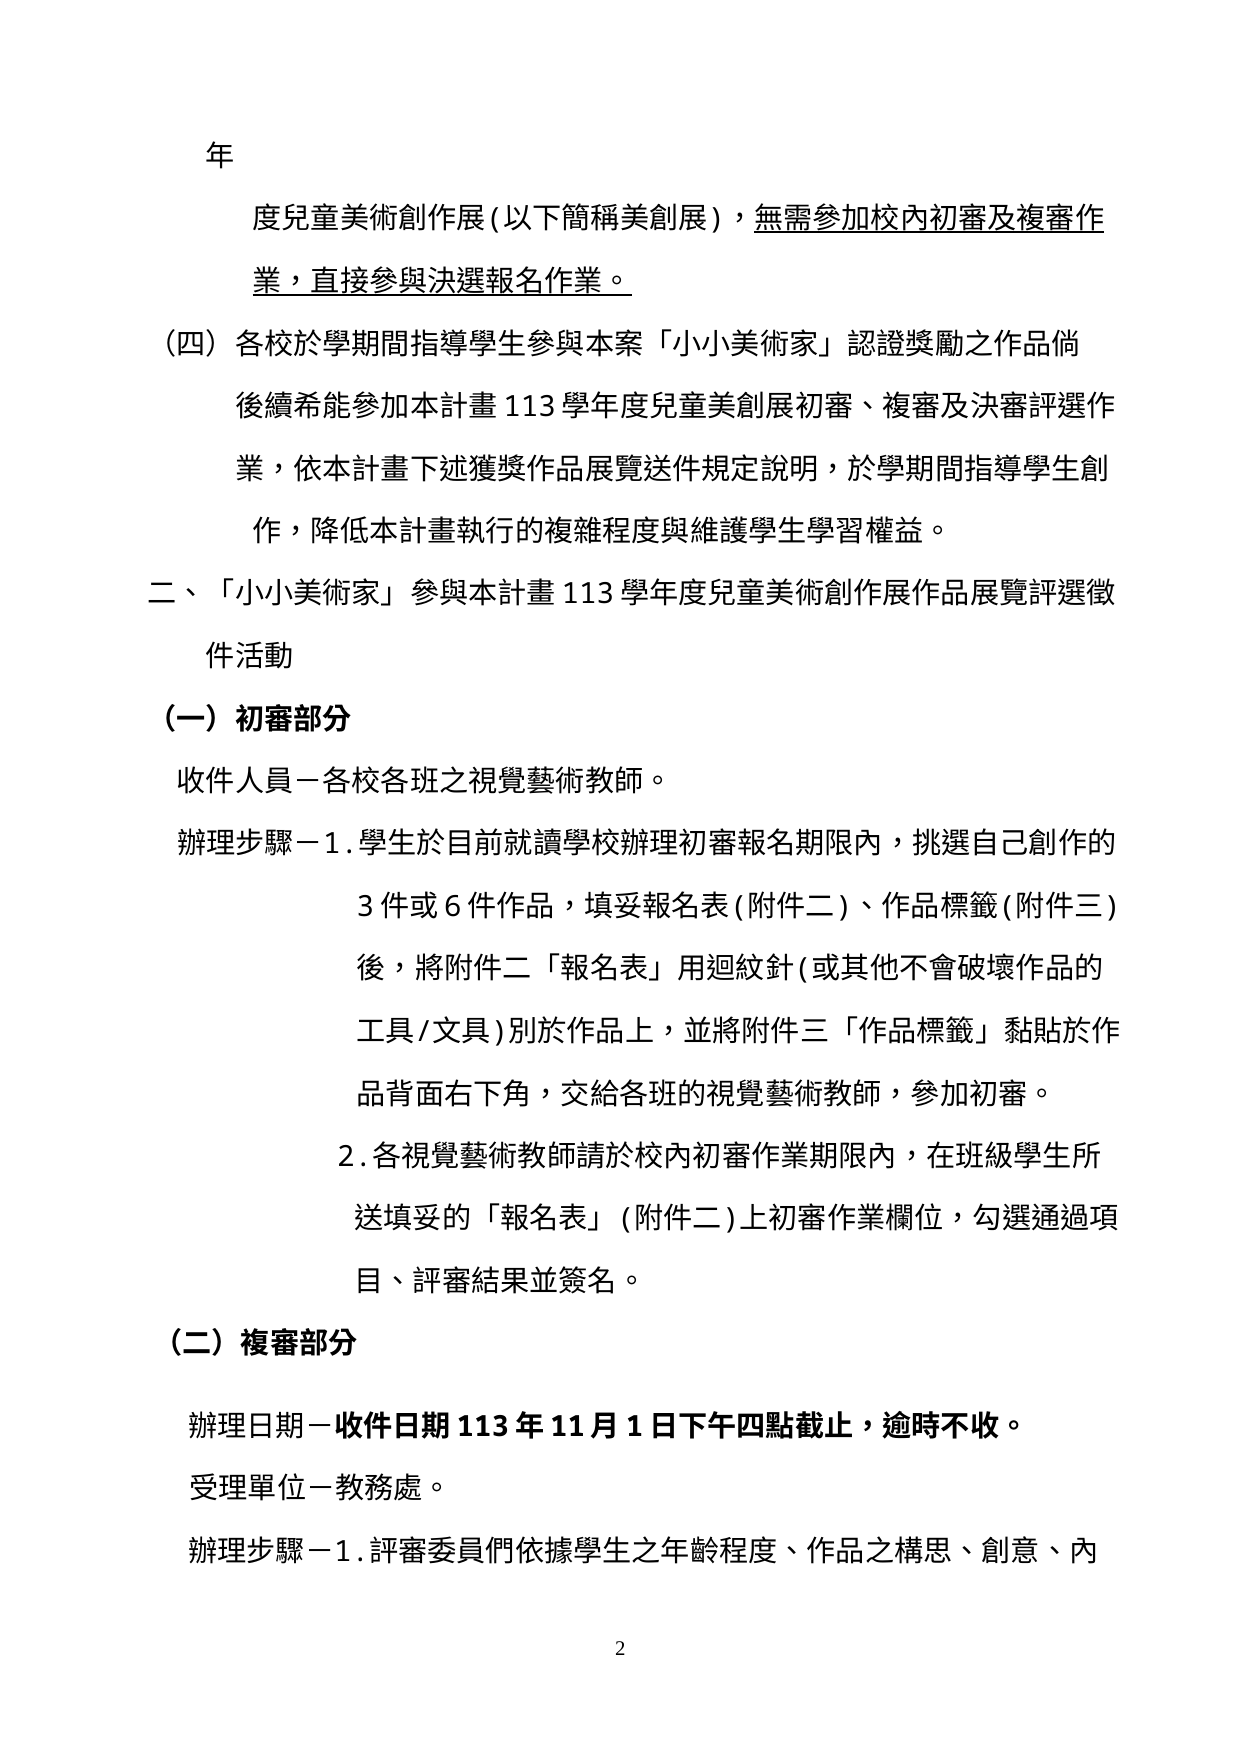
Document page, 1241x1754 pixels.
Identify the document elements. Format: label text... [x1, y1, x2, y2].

text 作，降低本計畫執行的複雜程度與維護學生學習權益。 [147, 487, 1122, 550]
text 辦理日期－收件日期113年11月1日下午四點截止，逾時不收。 [118, 1382, 1122, 1444]
text 受理單位－教務處。 [119, 1444, 1122, 1507]
text 年 [147, 112, 1122, 175]
text 收件人員－各校各班之視覺藝術教師。 [118, 737, 1122, 800]
text （四）各校於學期間指導學生參與本案「小小美術家」認證獎勵之作品倘 [147, 300, 1122, 362]
text 辦理步驟－1.評審委員們依據學生之年齡程度、作品之構思、創意、內 [118, 1507, 1122, 1569]
text （二）複審部分 [118, 1300, 1122, 1362]
text 辦理步驟－1.學生於目前就讀學校辦理初審報名期限內，挑選自己創作的3件或6件作品，填妥報名表(附件二)、作品標籤(附件三)後，將附件二「報名表」用迴紋針(或其他不會破壞作品的工具/文具)別於作品上，並將附件三「作品標籤」黏貼於作品背面右下角，交給各班的視覺藝術教師，參加初審。 [177, 800, 1122, 1112]
text 二、「小小美術家」參與本計畫113學年度兒童美術創作展作品展覽評選徵件活動 [147, 550, 1122, 675]
text （一）初審部分 [118, 675, 1122, 737]
text 度兒童美術創作展(以下簡稱美創展)，無需參加校內初審及複審作 [147, 175, 1122, 237]
text 業，直接參與決選報名作業。 [147, 237, 1122, 300]
text 後續希能參加本計畫113學年度兒童美創展初審、複審及決審評選作 [147, 362, 1122, 425]
text 業，依本計畫下述獲獎作品展覽送件規定說明，於學期間指導學生創 [147, 425, 1122, 487]
text 2.各視覺藝術教師請於校內初審作業期限內，在班級學生所送填妥的「報名表」(附件二)上初審作業欄位，勾選通過項目、評審結果並簽名。 [267, 1112, 1122, 1300]
